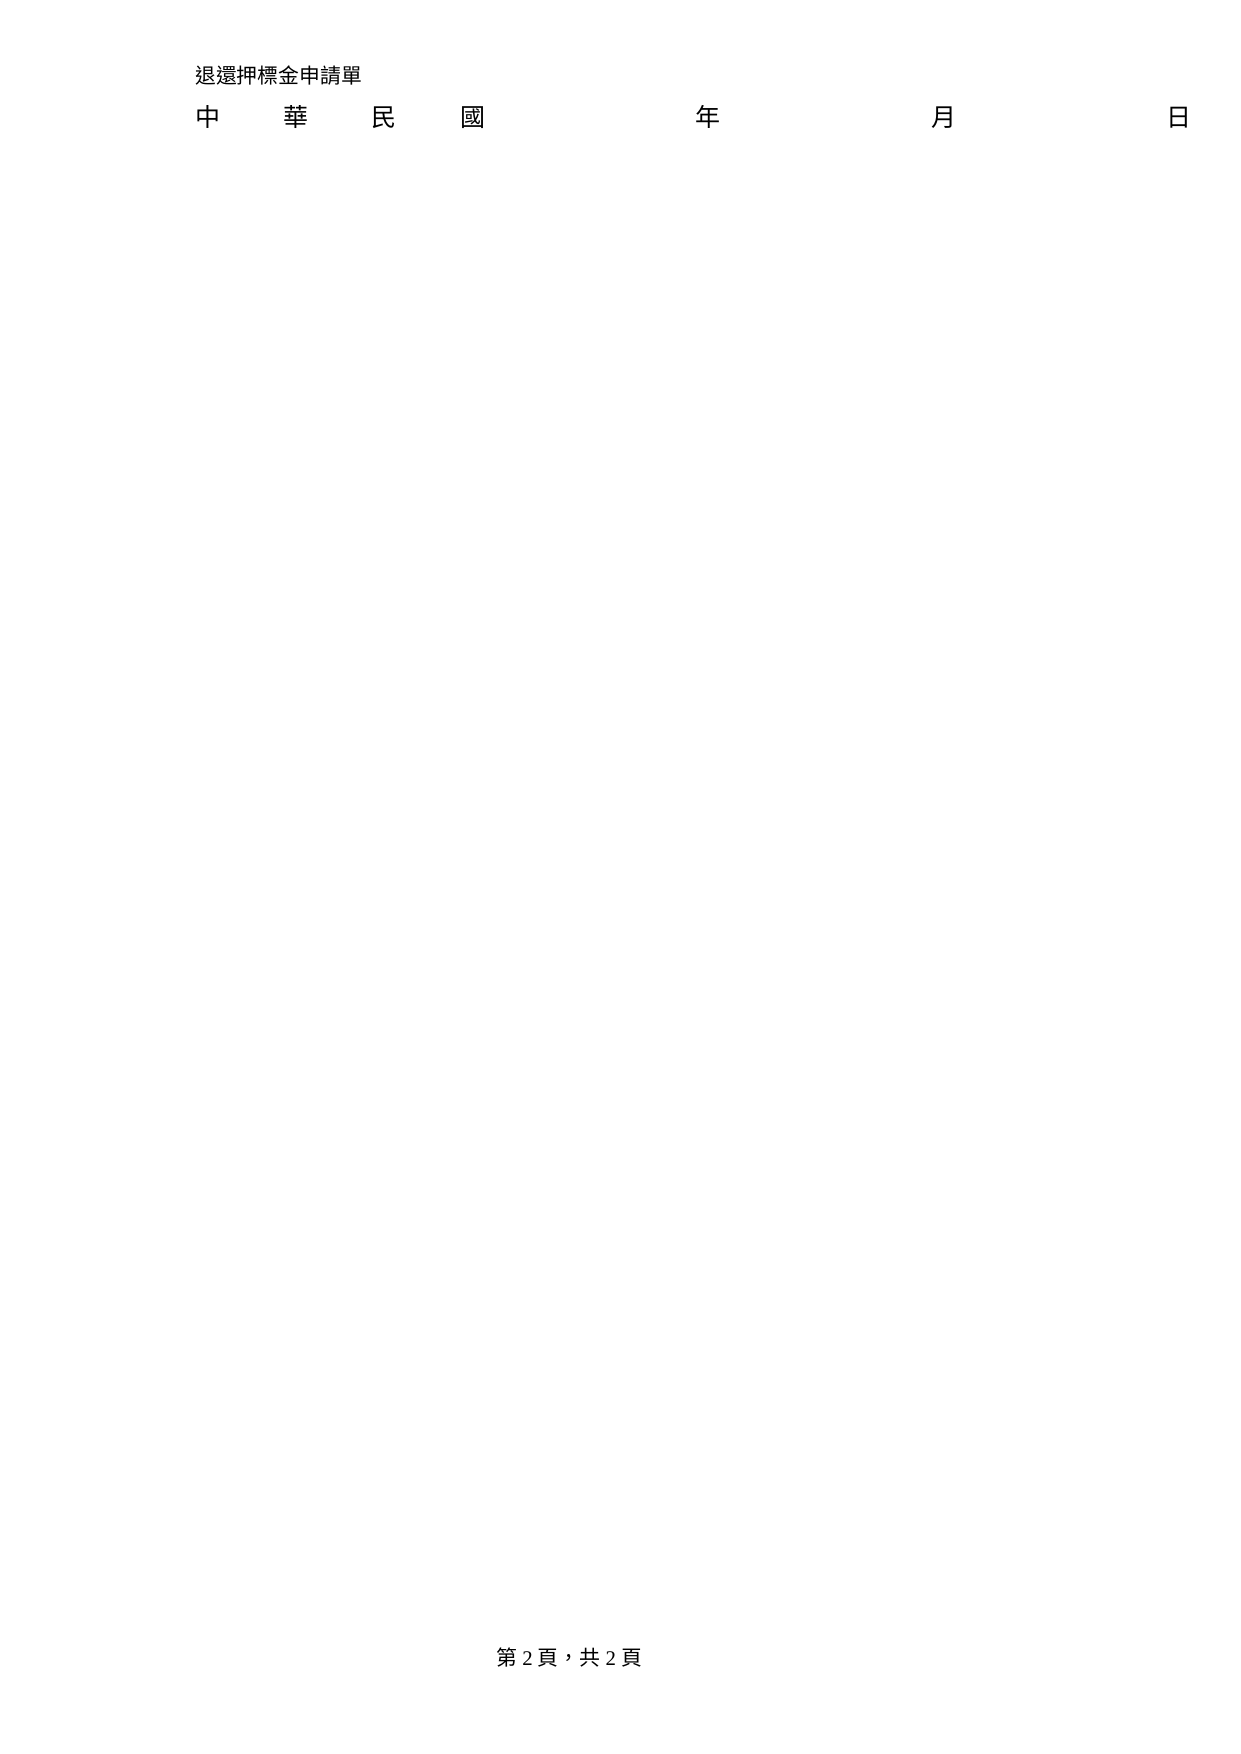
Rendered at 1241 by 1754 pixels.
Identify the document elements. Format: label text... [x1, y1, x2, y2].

text 中 華 民 國 年 月 日 [195, 97, 1193, 134]
